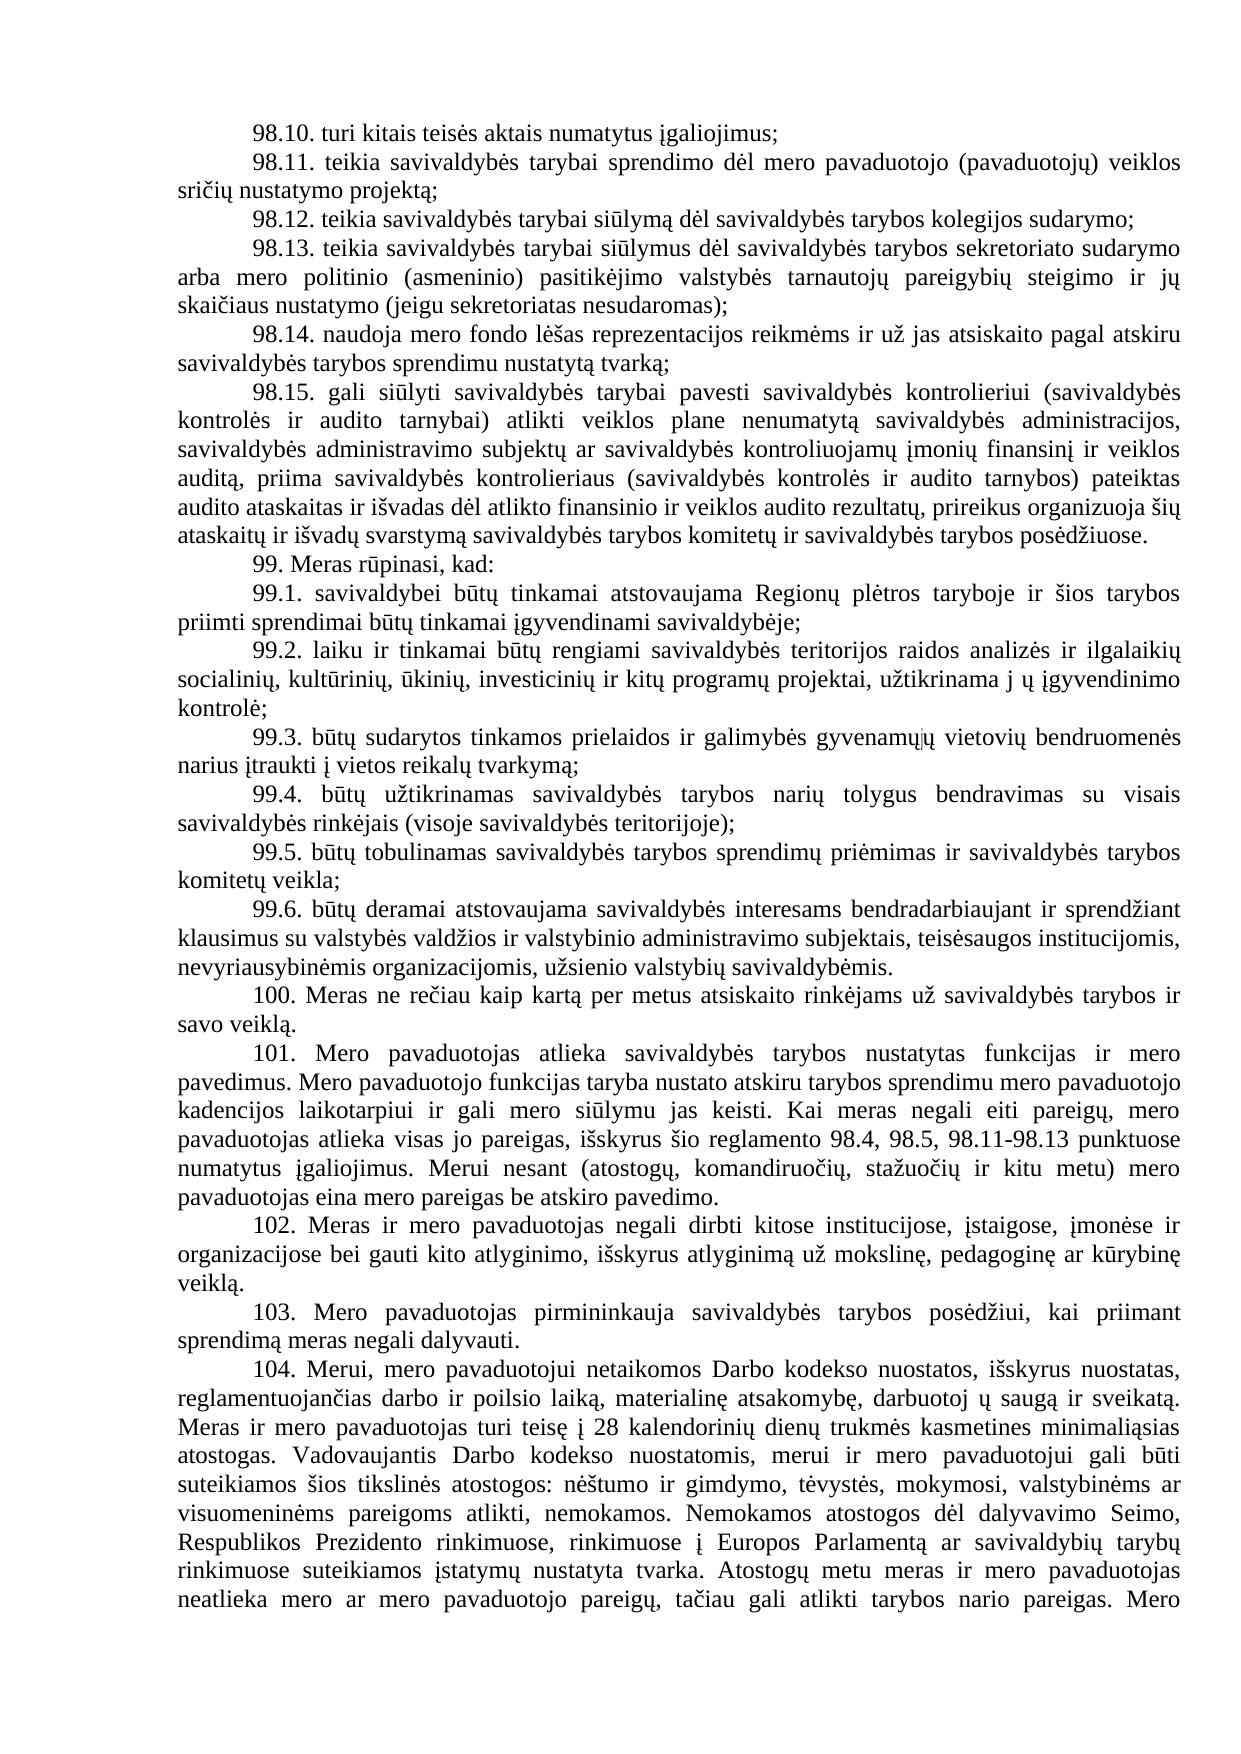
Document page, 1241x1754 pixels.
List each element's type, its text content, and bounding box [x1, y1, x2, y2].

text 98.12. teikia savivaldybės tarybai siūlymą dėl savivaldybės tarybos kolegijos sudarymo; [177, 204, 1181, 233]
text 98.14. naudoja mero fondo lėšas reprezentacijos reikmėms ir už jas atsiskaito pagal atskiru savivaldybės tarybos sprendimu nustatytą tvarką; [177, 319, 1181, 377]
text 99.6. būtų deramai atstovaujama savivaldybės interesams bendradarbiaujant ir sprendžiant klausimus su valstybės valdžios ir valstybinio administravimo subjektais, teisėsaugos institucijomis, nevyriausybinėmis organizacijomis, užsienio valstybių savivaldybėmis. [177, 894, 1181, 981]
text 100. Meras ne rečiau kaip kartą per metus atsiskaito rinkėjams už savivaldybės tarybos ir savo veiklą. [177, 981, 1181, 1038]
text 99.1. savivaldybei būtų tinkamai atstovaujama Regionų plėtros taryboje ir šios tarybos priimti sprendimai būtų tinkamai įgyvendinami savivaldybėje; [177, 578, 1181, 636]
text 98.13. teikia savivaldybės tarybai siūlymus dėl savivaldybės tarybos sekretoriato sudarymo arba mero politinio (asmeninio) pasitikėjimo valstybės tarnautojų pareigybių steigimo ir jų skaičiaus nustatymo (jeigu sekretoriatas nesudaromas); [177, 233, 1181, 319]
text 98.10. turi kitais teisės aktais numatytus įgaliojimus; [177, 118, 1181, 147]
text 104. Merui, mero pavaduotojui netaikomos Darbo kodekso nuostatos, išskyrus nuostatas, reglamentuojančias darbo ir poilsio laiką, materialinę atsakomybę, darbuotoj ų saugą ir sveikatą. Meras ir mero pavaduotojas turi teisę į 28 kalendorinių dienų trukmės kasmetines minimaliąsias atostogas. Vadovaujantis Darbo kodekso nuostatomis, merui ir mero pavaduotojui gali būti suteikiamos šios tikslinės atostogos: nėštumo ir gimdymo, tėvystės, mokymosi, valstybinėms ar visuomeninėms pareigoms atlikti, nemokamos. Nemokamos atostogos dėl dalyvavimo Seimo, Respublikos Prezidento rinkimuose, rinkimuose į Europos Parlamentą ar savivaldybių tarybų rinkimuose suteikiamos įstatymų nustatyta tvarka. Atostogų metu meras ir mero pavaduotojas neatlieka mero ar mero pavaduotojo pareigų, tačiau gali atlikti tarybos nario pareigas. Mero [177, 1354, 1181, 1613]
text 98.11. teikia savivaldybės tarybai sprendimo dėl mero pavaduotojo (pavaduotojų) veiklos sričių nustatymo projektą; [177, 147, 1181, 204]
text 99.5. būtų tobulinamas savivaldybės tarybos sprendimų priėmimas ir savivaldybės tarybos komitetų veikla; [177, 837, 1181, 894]
text 99. Meras rūpinasi, kad: [177, 549, 1181, 578]
text 99.4. būtų užtikrinamas savivaldybės tarybos narių tolygus bendravimas su visais savivaldybės rinkėjais (visoje savivaldybės teritorijoje); [177, 779, 1181, 837]
text 102. Meras ir mero pavaduotojas negali dirbti kitose institucijose, įstaigose, įmonėse ir organizacijose bei gauti kito atlyginimo, išskyrus atlyginimą už mokslinę, pedagoginę ar kūrybinę veiklą. [177, 1211, 1181, 1297]
text 103. Mero pavaduotojas pirmininkauja savivaldybės tarybos posėdžiui, kai priimant sprendimą meras negali dalyvauti. [177, 1297, 1181, 1354]
text 99.2. laiku ir tinkamai būtų rengiami savivaldybės teritorijos raidos analizės ir ilgalaikių socialinių, kultūrinių, ūkinių, investicinių ir kitų programų projektai, užtikrinama j ų įgyvendinimo kontrolė; [177, 636, 1181, 722]
text 99.3. būtų sudarytos tinkamos prielaidos ir galimybės gyvenamųjų vietovių bendruomenės narius įtraukti į vietos reikalų tvarkymą; [177, 722, 1181, 779]
text 98.15. gali siūlyti savivaldybės tarybai pavesti savivaldybės kontrolieriui (savivaldybės kontrolės ir audito tarnybai) atlikti veiklos plane nenumatytą savivaldybės administracijos, savivaldybės administravimo subjektų ar savivaldybės kontroliuojamų įmonių finansinį ir veiklos auditą, priima savivaldybės kontrolieriaus (savivaldybės kontrolės ir audito tarnybos) pateiktas audito ataskaitas ir išvadas dėl atlikto finansinio ir veiklos audito rezultatų, prireikus organizuoja šių ataskaitų ir išvadų svarstymą savivaldybės tarybos komitetų ir savivaldybės tarybos posėdžiuose. [177, 377, 1181, 549]
text 101. Mero pavaduotojas atlieka savivaldybės tarybos nustatytas funkcijas ir mero pavedimus. Mero pavaduotojo funkcijas taryba nustato atskiru tarybos sprendimu mero pavaduotojo kadencijos laikotarpiui ir gali mero siūlymu jas keisti. Kai meras negali eiti pareigų, mero pavaduotojas atlieka visas jo pareigas, išskyrus šio reglamento 98.4, 98.5, 98.11-98.13 punktuose numatytus įgaliojimus. Merui nesant (atostogų, komandiruočių, stažuočių ir kitu metu) mero pavaduotojas eina mero pareigas be atskiro pavedimo. [177, 1038, 1181, 1211]
